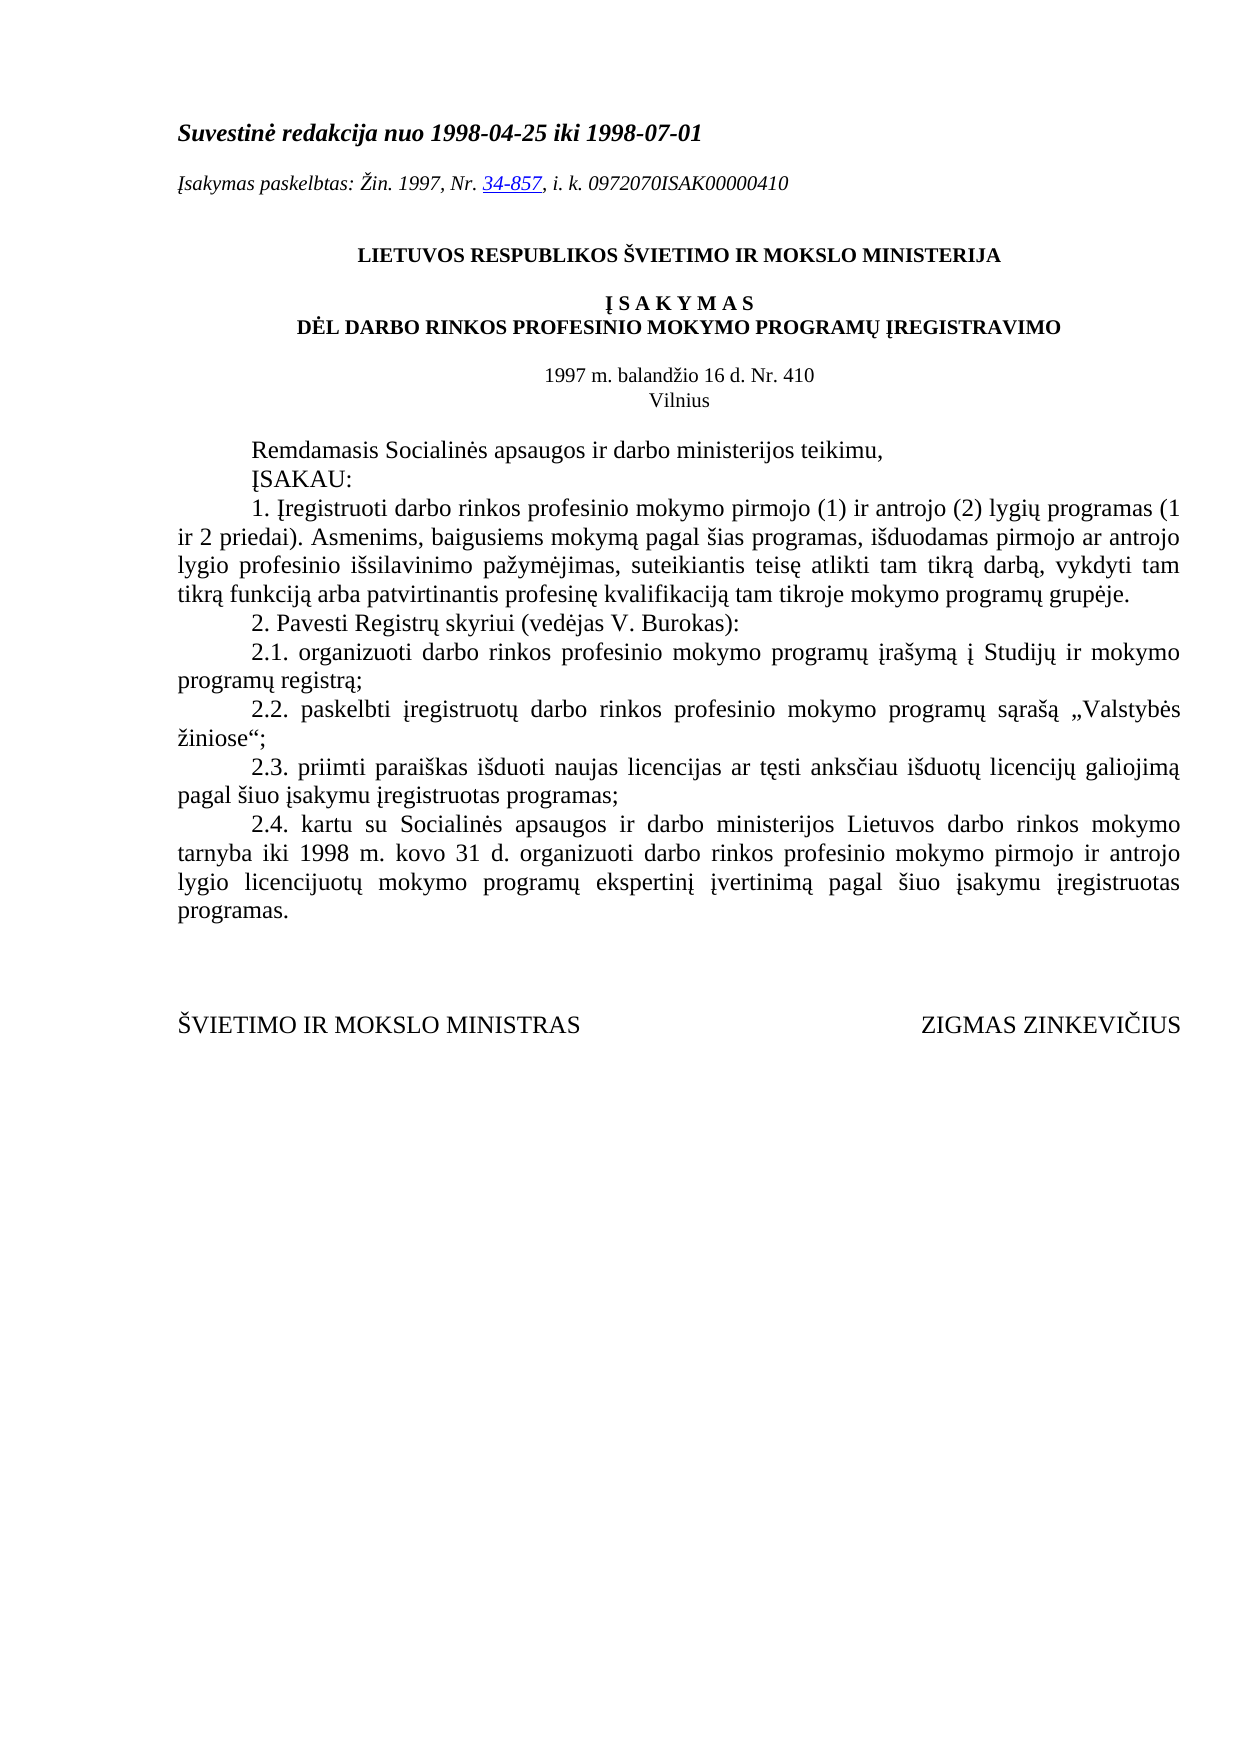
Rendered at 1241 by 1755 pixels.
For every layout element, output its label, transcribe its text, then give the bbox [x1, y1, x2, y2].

text 1. Įregistruoti darbo rinkos profesinio mokymo pirmojo (1) ir antrojo (2) lygių programas (1 ir 2 priedai). Asmenims, baigusiems mokymą pagal šias programas, išduodamas pirmojo ar antrojo lygio profesinio išsilavinimo pažymėjimas, suteikiantis teisę atlikti tam tikrą darbą, vykdyti tam tikrą funkciją arba patvirtinantis profesinę kvalifikaciją tam tikroje mokymo programų grupėje. [177, 493, 1181, 608]
text 1997 m. balandžio 16 d. Nr. 410 [177, 363, 1181, 387]
text Įsakymas paskelbtas: Žin. 1997, Nr. 34-857, i. k. 0972070ISAK00000410 [177, 171, 1181, 195]
text ŠVIETIMO IR MOKSLO MINISTRAS ZIGMAS ZINKEVIČIUS [177, 1011, 1181, 1039]
text Remdamasis Socialinės apsaugos ir darbo ministerijos teikimu, [177, 436, 1181, 464]
text LIETUVOS RESPUBLIKOS ŠVIETIMO IR MOKSLO MINISTERIJA [177, 243, 1181, 267]
text Į S A K Y M A S [177, 291, 1181, 315]
text 2.2. paskelbti įregistruotų darbo rinkos profesinio mokymo programų sąrašą „Valstybės žiniose“; [177, 694, 1181, 752]
text ĮSAKAU: [177, 464, 1181, 493]
text DĖL DARBO RINKOS PROFESINIO MOKYMO PROGRAMŲ ĮREGISTRAVIMO [177, 315, 1181, 339]
text 2.1. organizuoti darbo rinkos profesinio mokymo programų įrašymą į Studijų ir mokymo programų registrą; [177, 637, 1181, 694]
text 2.3. priimti paraiškas išduoti naujas licencijas ar tęsti anksčiau išduotų licencijų galiojimą pagal šiuo įsakymu įregistruotas programas; [177, 752, 1181, 809]
text Vilnius [177, 387, 1181, 412]
text Suvestinė redakcija nuo 1998-04-25 iki 1998-07-01 [177, 118, 1181, 147]
text 2.4. kartu su Socialinės apsaugos ir darbo ministerijos Lietuvos darbo rinkos mokymo tarnyba iki 1998 m. kovo 31 d. organizuoti darbo rinkos profesinio mokymo pirmojo ir antrojo lygio licencijuotų mokymo programų ekspertinį įvertinimą pagal šiuo įsakymu įregistruotas programas. [177, 809, 1181, 924]
text 2. Pavesti Registrų skyriui (vedėjas V. Burokas): [177, 608, 1181, 637]
